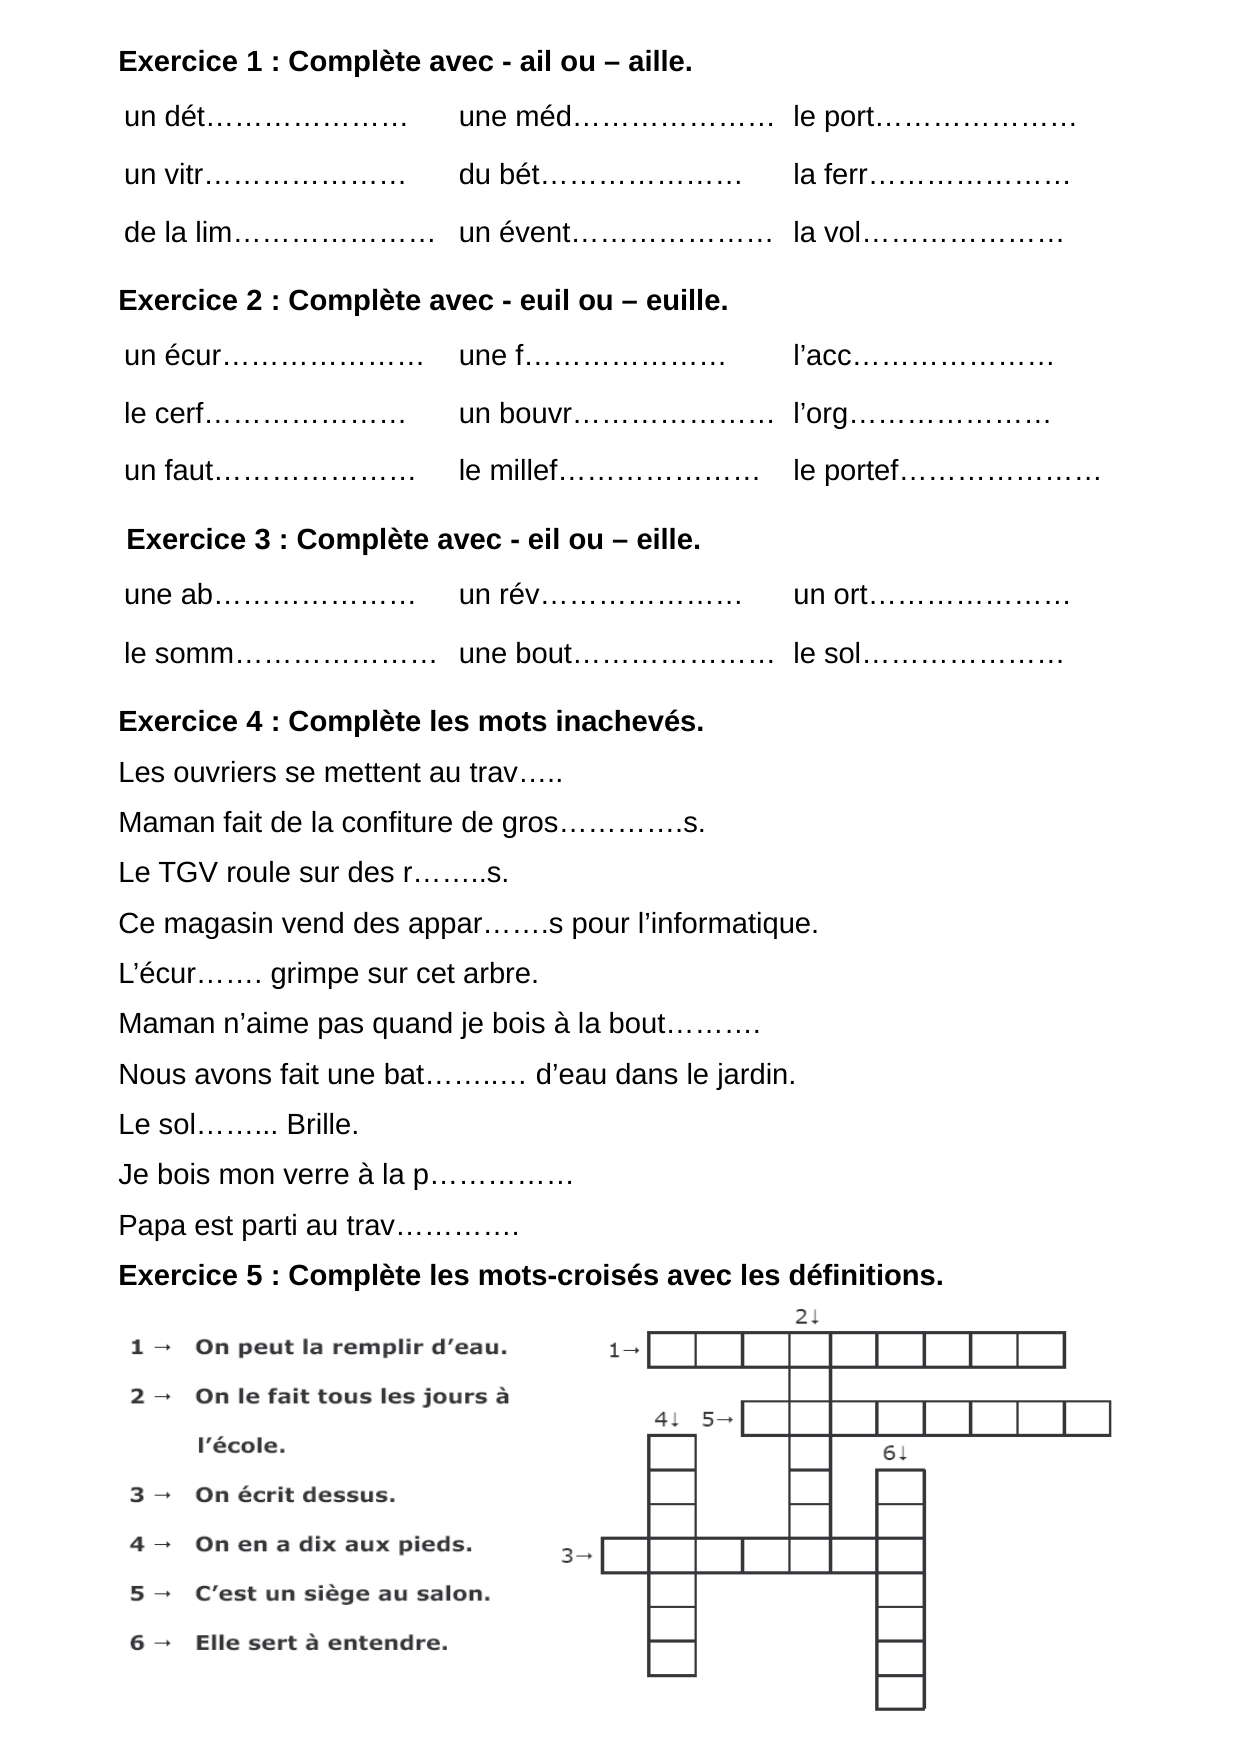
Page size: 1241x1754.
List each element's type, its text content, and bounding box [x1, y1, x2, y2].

table_header une méd………………… [453, 78, 787, 139]
table_cell le somm………………… [118, 616, 453, 675]
text Exercice 3 : Complète avec - eil ou – eille. [118, 522, 1122, 555]
table_cell un vitr………………… [118, 139, 453, 196]
text Le TGV roule sur des r……..s. [118, 855, 1122, 889]
text Le sol……... Brille. [118, 1107, 1122, 1141]
table_cell un évent………………… [453, 196, 787, 254]
table_cell la vol………………… [788, 196, 1122, 254]
table_header un rév………………… [453, 555, 787, 616]
text Exercice 2 : Complète avec - euil ou – euille. [118, 283, 1122, 317]
table_cell le millef………………… [453, 435, 787, 492]
table_cell de la lim………………… [118, 196, 453, 254]
table_header une f………………… [453, 317, 787, 377]
table_cell du bét………………… [453, 139, 787, 196]
text Papa est parti au trav…………. [118, 1208, 1122, 1241]
table_header un écur………………… [118, 317, 453, 377]
table_header un ort………………… [788, 555, 1122, 616]
table_cell une bout………………… [453, 616, 787, 675]
text Exercice 4 : Complète les mots inachevés. [118, 704, 1122, 738]
table_cell l’org………………… [788, 378, 1122, 435]
text Exercice 5 : Complète les mots-croisés avec les définitions. [118, 1258, 1122, 1291]
table_cell le cerf………………… [118, 378, 453, 435]
table_cell la ferr………………… [788, 139, 1122, 196]
text Nous avons fait une bat……..… d’eau dans le jardin. [118, 1057, 1122, 1090]
table_cell le sol………………… [788, 616, 1122, 675]
table_header un dét………………… [118, 78, 453, 139]
text Ce magasin vend des appar…….s pour l’informatique. [118, 906, 1122, 939]
text Maman n’aime pas quand je bois à la bout………. [118, 1006, 1122, 1040]
text L’écur……. grimpe sur cet arbre. [118, 956, 1122, 989]
table_header l’acc………………… [788, 317, 1122, 377]
table_cell un bouvr………………… [453, 378, 787, 435]
text Maman fait de la confiture de gros………….s. [118, 805, 1122, 839]
text Les ouvriers se mettent au trav….. [118, 755, 1122, 788]
text Je bois mon verre à la p…………… [118, 1157, 1122, 1191]
table_cell le portef………………… [788, 435, 1122, 492]
table_header une ab………………… [118, 555, 453, 616]
table_header le port………………… [788, 78, 1122, 139]
text Exercice 1 : Complète avec - ail ou – aille. [118, 44, 1122, 78]
table_cell un faut………………… [118, 435, 453, 492]
